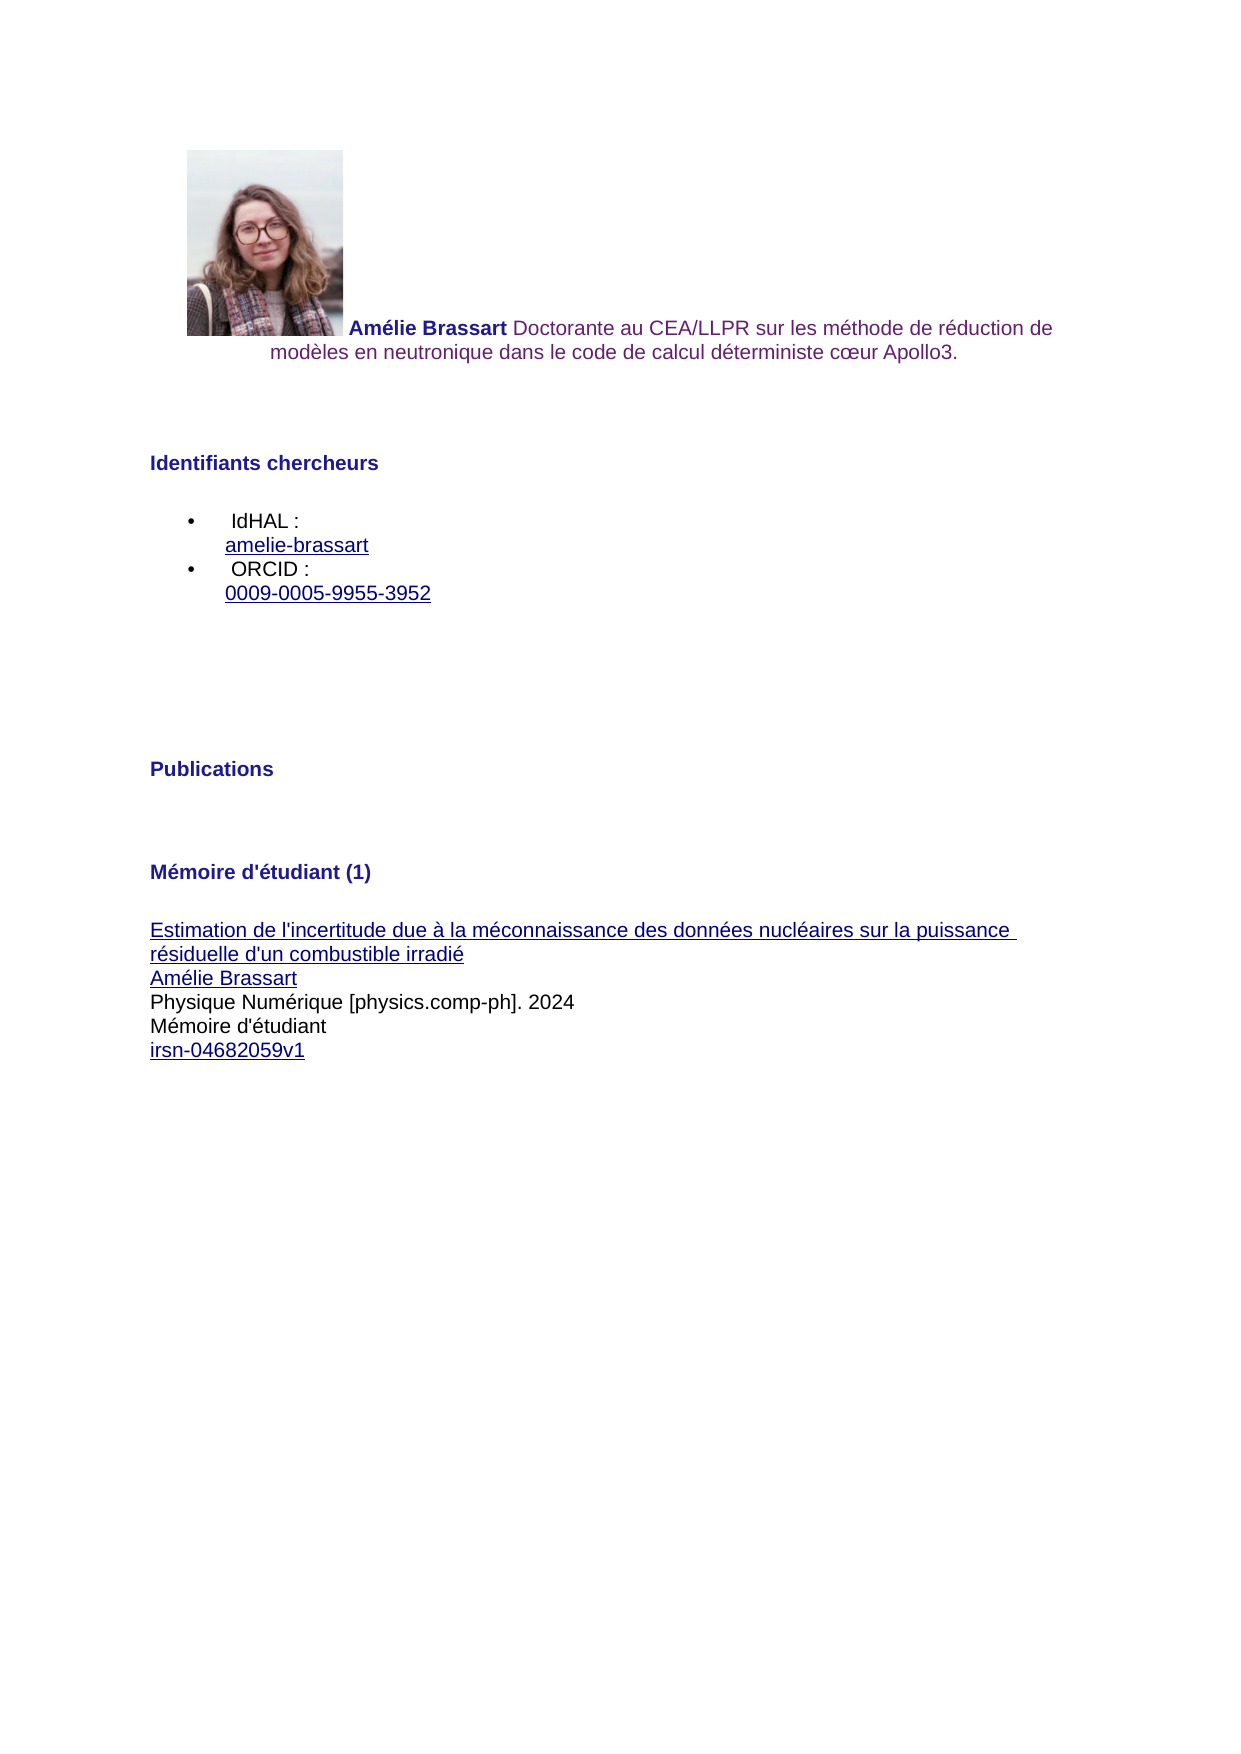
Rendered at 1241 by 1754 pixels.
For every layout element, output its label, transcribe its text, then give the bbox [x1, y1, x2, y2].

table_header Estimation de l'incertitude due à la méconnaissance des données nucléaires sur la puissance résiduelle d'un combustible irradié Amélie Brassart Physique Numérique [physics.comp-ph]. 2024 Mémoire d'étudiant irsn-04682059v1 [150, 918, 1090, 1062]
subtitle Publications [150, 757, 1090, 781]
list IdHAL : [187, 509, 1090, 533]
list amelie-brassart [187, 533, 1090, 557]
list ORCID : [187, 557, 1090, 581]
list 0009-0005-9955-3952 [187, 581, 1090, 605]
picture [187, 150, 344, 336]
subtitle Identifiants chercheurs [150, 451, 1090, 474]
subtitle Amélie Brassart Doctorante au CEA/LLPR sur les méthode de réduction de modèles en neutronique dans le code de calcul déterministe cœur Apollo3. [150, 150, 1090, 364]
subtitle Mémoire d'étudiant (1) [150, 860, 1090, 884]
